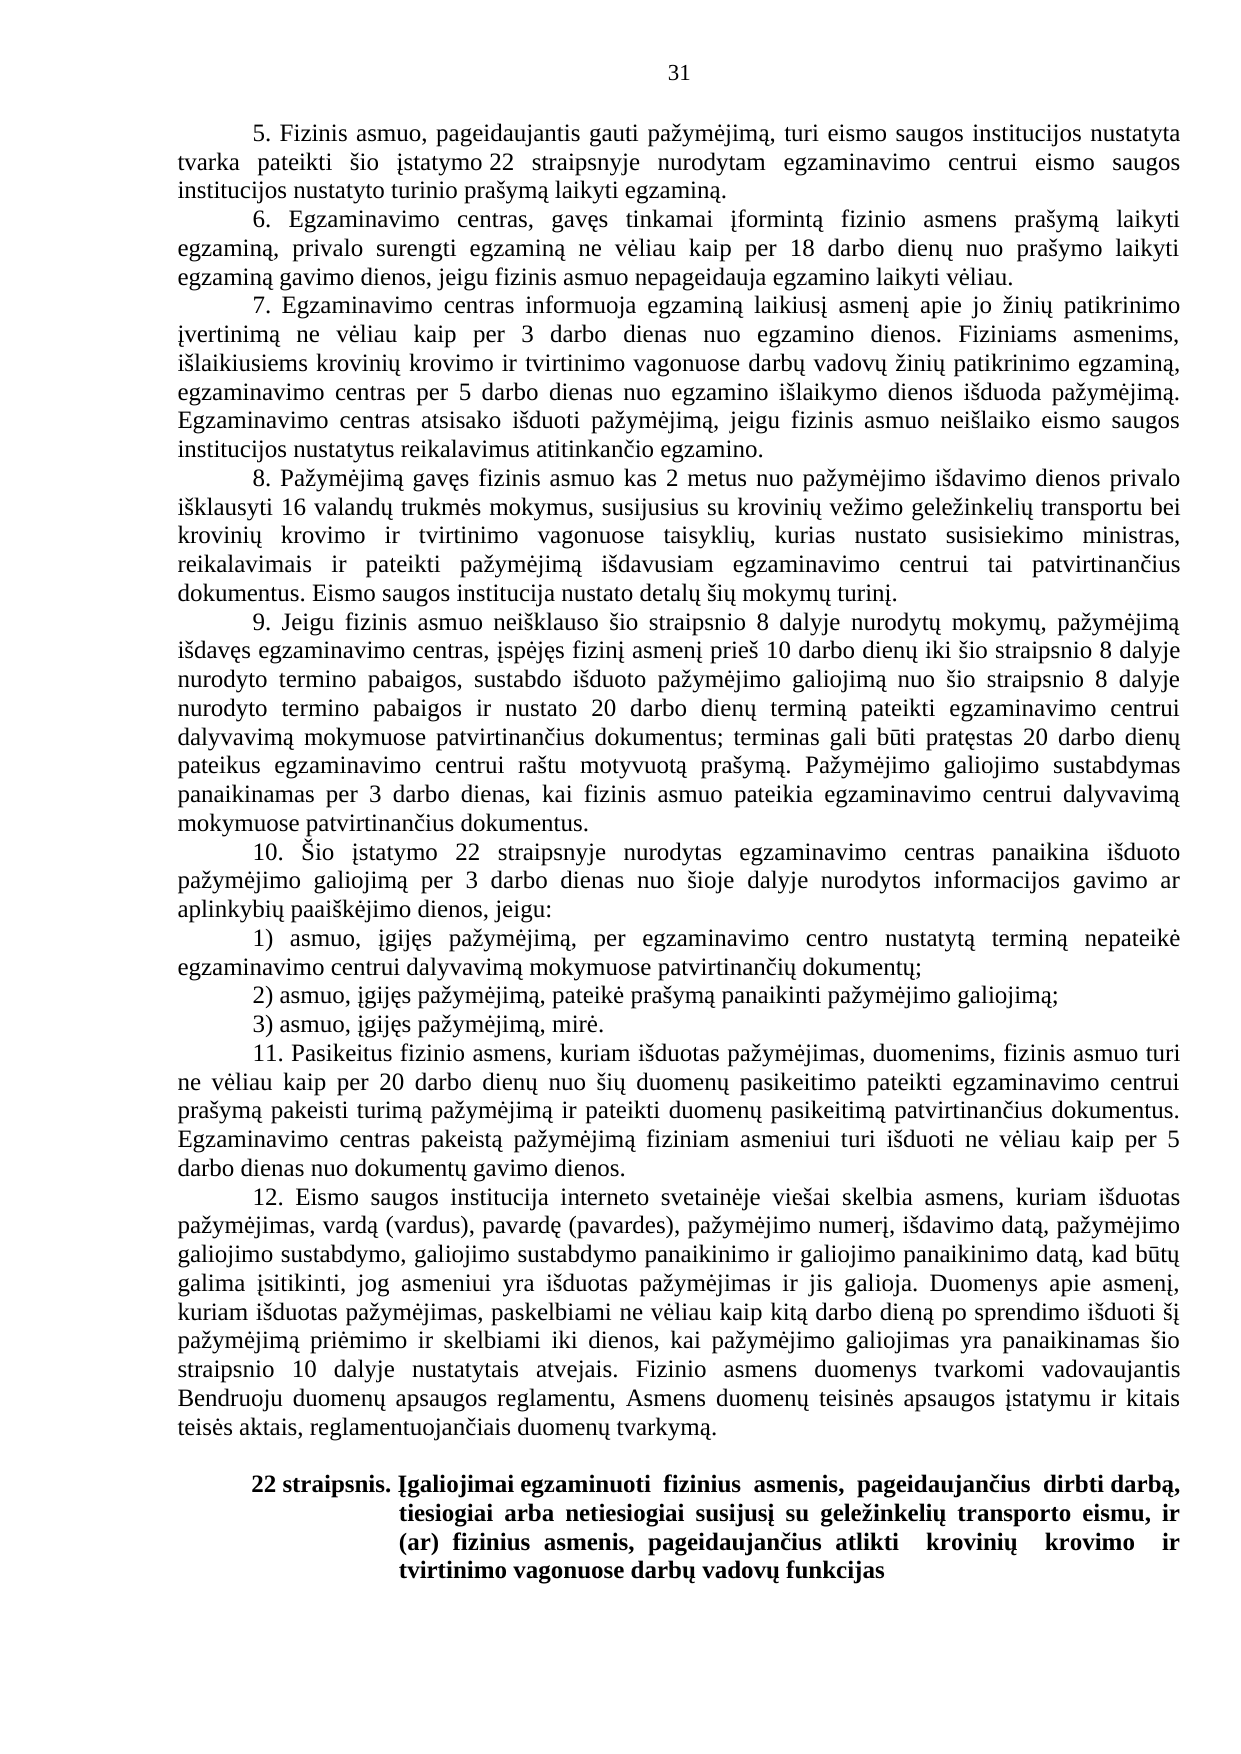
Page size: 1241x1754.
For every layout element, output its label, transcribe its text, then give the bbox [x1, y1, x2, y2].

text 11. Pasikeitus fizinio asmens, kuriam išduotas pažymėjimas, duomenims, fizinis asmuo turi ne vėliau kaip per 20 darbo dienų nuo šių duomenų pasikeitimo pateikti egzaminavimo centrui prašymą pakeisti turimą pažymėjimą ir pateikti duomenų pasikeitimą patvirtinančius dokumentus. Egzaminavimo centras pakeistą pažymėjimą fiziniam asmeniui turi išduoti ne vėliau kaip per 5 darbo dienas nuo dokumentų gavimo dienos. [177, 1038, 1181, 1182]
text 1) asmuo, įgijęs pažymėjimą, per egzaminavimo centro nustatytą terminą nepateikė egzaminavimo centrui dalyvavimą mokymuose patvirtinančių dokumentų; [177, 923, 1181, 981]
text 3) asmuo, įgijęs pažymėjimą, mirė. [177, 1009, 1181, 1038]
text 5. Fizinis asmuo, pageidaujantis gauti pažymėjimą, turi eismo saugos institucijos nustatyta tvarka pateikti šio įstatymo 22 straipsnyje nurodytam egzaminavimo centrui eismo saugos institucijos nustatyto turinio prašymą laikyti egzaminą. [177, 118, 1181, 204]
text 22 straipsnis. Įgaliojimai egzaminuoti fizinius asmenis, pageidaujančius dirbti darbą, tiesiogiai arba netiesiogiai susijusį su geležinkelių transporto eismu, ir (ar) fizinius asmenis, pageidaujančius atlikti krovinių krovimo ir tvirtinimo vagonuose darbų vadovų funkcijas [251, 1469, 1181, 1584]
text 7. Egzaminavimo centras informuoja egzaminą laikiusį asmenį apie jo žinių patikrinimo įvertinimą ne vėliau kaip per 3 darbo dienas nuo egzamino dienos. Fiziniams asmenims, išlaikiusiems krovinių krovimo ir tvirtinimo vagonuose darbų vadovų žinių patikrinimo egzaminą, egzaminavimo centras per 5 darbo dienas nuo egzamino išlaikymo dienos išduoda pažymėjimą. Egzaminavimo centras atsisako išduoti pažymėjimą, jeigu fizinis asmuo neišlaiko eismo saugos institucijos nustatytus reikalavimus atitinkančio egzamino. [177, 291, 1181, 463]
text 8. Pažymėjimą gavęs fizinis asmuo kas 2 metus nuo pažymėjimo išdavimo dienos privalo išklausyti 16 valandų trukmės mokymus, susijusius su krovinių vežimo geležinkelių transportu bei krovinių krovimo ir tvirtinimo vagonuose taisyklių, kurias nustato susisiekimo ministras, reikalavimais ir pateikti pažymėjimą išdavusiam egzaminavimo centrui tai patvirtinančius dokumentus. Eismo saugos institucija nustato detalų šių mokymų turinį. [177, 463, 1181, 607]
text 6. Egzaminavimo centras, gavęs tinkamai įformintą fizinio asmens prašymą laikyti egzaminą, privalo surengti egzaminą ne vėliau kaip per 18 darbo dienų nuo prašymo laikyti egzaminą gavimo dienos, jeigu fizinis asmuo nepageidauja egzamino laikyti vėliau. [177, 204, 1181, 291]
text 12. Eismo saugos institucija interneto svetainėje viešai skelbia asmens, kuriam išduotas pažymėjimas, vardą (vardus), pavardę (pavardes), pažymėjimo numerį, išdavimo datą, pažymėjimo galiojimo sustabdymo, galiojimo sustabdymo panaikinimo ir galiojimo panaikinimo datą, kad būtų galima įsitikinti, jog asmeniui yra išduotas pažymėjimas ir jis galioja. Duomenys apie asmenį, kuriam išduotas pažymėjimas, paskelbiami ne vėliau kaip kitą darbo dieną po sprendimo išduoti šį pažymėjimą priėmimo ir skelbiami iki dienos, kai pažymėjimo galiojimas yra panaikinamas šio straipsnio 10 dalyje nustatytais atvejais. Fizinio asmens duomenys tvarkomi vadovaujantis Bendruoju duomenų apsaugos reglamentu, Asmens duomenų teisinės apsaugos įstatymu ir kitais teisės aktais, reglamentuojančiais duomenų tvarkymą. [177, 1182, 1181, 1441]
text 10. Šio įstatymo 22 straipsnyje nurodytas egzaminavimo centras panaikina išduoto pažymėjimo galiojimą per 3 darbo dienas nuo šioje dalyje nurodytos informacijos gavimo ar aplinkybių paaiškėjimo dienos, jeigu: [177, 837, 1181, 923]
text 2) asmuo, įgijęs pažymėjimą, pateikė prašymą panaikinti pažymėjimo galiojimą; [177, 981, 1181, 1009]
text 9. Jeigu fizinis asmuo neišklauso šio straipsnio 8 dalyje nurodytų mokymų, pažymėjimą išdavęs egzaminavimo centras, įspėjęs fizinį asmenį prieš 10 darbo dienų iki šio straipsnio 8 dalyje nurodyto termino pabaigos, sustabdo išduoto pažymėjimo galiojimą nuo šio straipsnio 8 dalyje nurodyto termino pabaigos ir nustato 20 darbo dienų terminą pateikti egzaminavimo centrui dalyvavimą mokymuose patvirtinančius dokumentus; terminas gali būti pratęstas 20 darbo dienų pateikus egzaminavimo centrui raštu motyvuotą prašymą. Pažymėjimo galiojimo sustabdymas panaikinamas per 3 darbo dienas, kai fizinis asmuo pateikia egzaminavimo centrui dalyvavimą mokymuose patvirtinančius dokumentus. [177, 607, 1181, 837]
